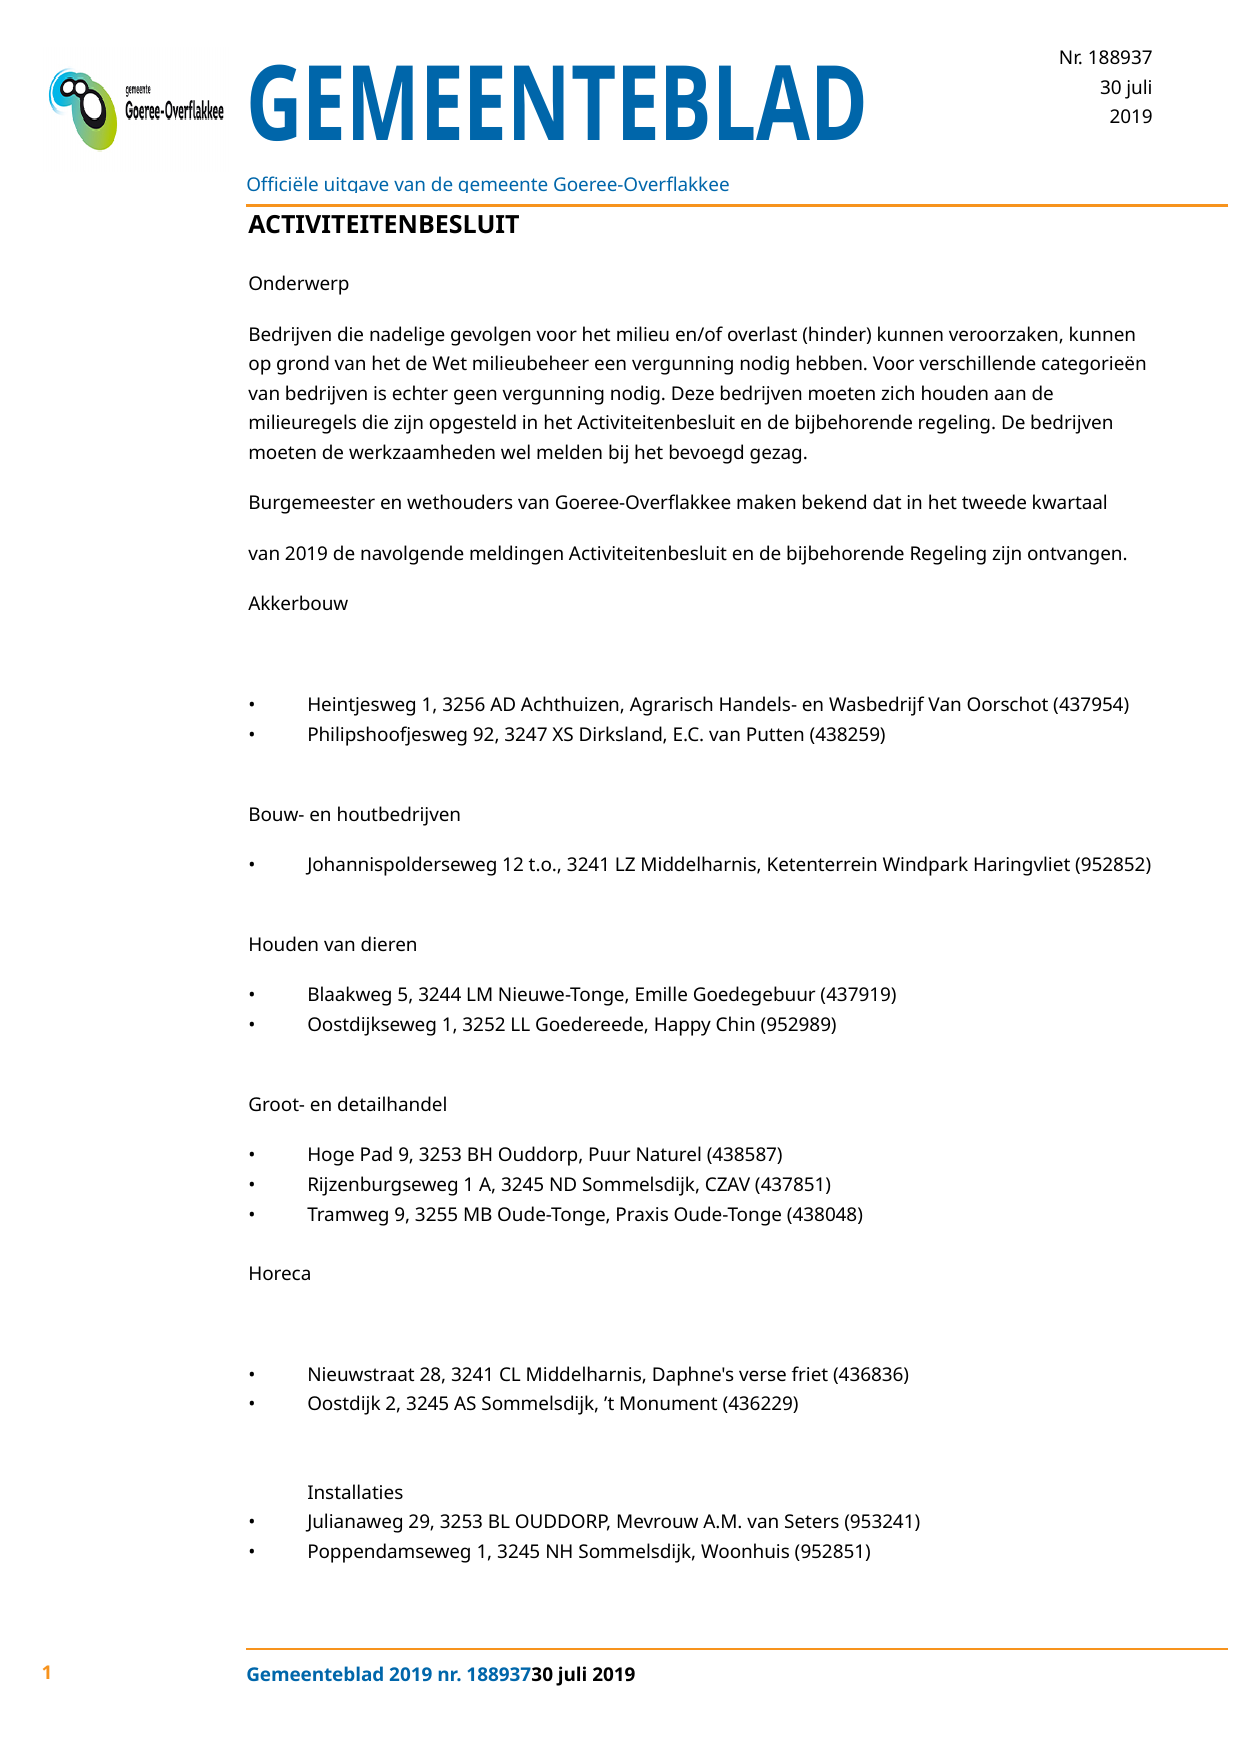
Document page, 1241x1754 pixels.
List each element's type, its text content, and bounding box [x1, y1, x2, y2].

list Blaakweg 5, 3244 LM Nieuwe-Tonge, Emille Goedegebuur (437919) [248, 982, 1152, 1007]
text Groot- en detailhandel [248, 1091, 1152, 1117]
list Rijzenburgseweg 1 A, 3245 ND Sommelsdijk, CZAV (437851) [248, 1171, 1152, 1197]
list Heintjesweg 1, 3256 AD Achthuizen, Agrarisch Handels- en Wasbedrijf Van Oorschot (437954) [248, 691, 1152, 717]
text Akkerbouw [248, 590, 1152, 616]
list Hoge Pad 9, 3253 BH Ouddorp, Puur Naturel (438587) [248, 1142, 1152, 1167]
text Horeca [248, 1260, 1152, 1286]
text Onderwerp [248, 270, 1152, 296]
picture [41, 47, 231, 172]
text Bedrijven die nadelige gevolgen voor het milieu en/of overlast (hinder) kunnen veroorzaken, kunnen op grond van het de Wet milieubeheer een vergunning nodig hebben. Voor verschillende categorieën van bedrijven is echter geen vergunning nodig. Deze bedrijven moeten zich houden aan de milieuregels die zijn opgesteld in het Activiteitenbesluit en de bijbehorende regeling. De bedrijven moeten de werkzaamheden wel melden bij het bevoegd gezag. [248, 321, 1152, 465]
text van 2019 de navolgende meldingen Activiteitenbesluit en de bijbehorende Regeling zijn ontvangen. [248, 540, 1152, 566]
list Philipshoofjesweg 92, 3247 XS Dirksland, E.C. van Putten (438259) [248, 721, 1152, 746]
list Julianaweg 29, 3253 BL OUDDORP, Mevrouw A.M. van Seters (953241) [248, 1509, 1152, 1534]
text Houden van dieren [248, 931, 1152, 957]
list Tramweg 9, 3255 MB Oude-Tonge, Praxis Oude-Tonge (438048) [248, 1201, 1152, 1226]
text ACTIVITEITENBESLUIT [248, 207, 1152, 241]
list Oostdijk 2, 3245 AS Sommelsdijk, ’t Monument (436229) [248, 1390, 1152, 1416]
text Burgemeester en wethouders van Goeree-Overflakkee maken bekend dat in het tweede kwartaal [248, 489, 1152, 515]
list Poppendamseweg 1, 3245 NH Sommelsdijk, Woonhuis (952851) [248, 1538, 1152, 1564]
text Bouw- en houtbedrijven [248, 801, 1152, 826]
list Oostdijkseweg 1, 3252 LL Goedereede, Happy Chin (952989) [248, 1011, 1152, 1037]
list Johannispolderseweg 12 t.o., 3241 LZ Middelharnis, Ketenterrein Windpark Haringvliet (952852) [248, 851, 1152, 877]
list Installaties [248, 1479, 1152, 1505]
list Nieuwstraat 28, 3241 CL Middelharnis, Daphne's verse friet (436836) [248, 1361, 1152, 1386]
